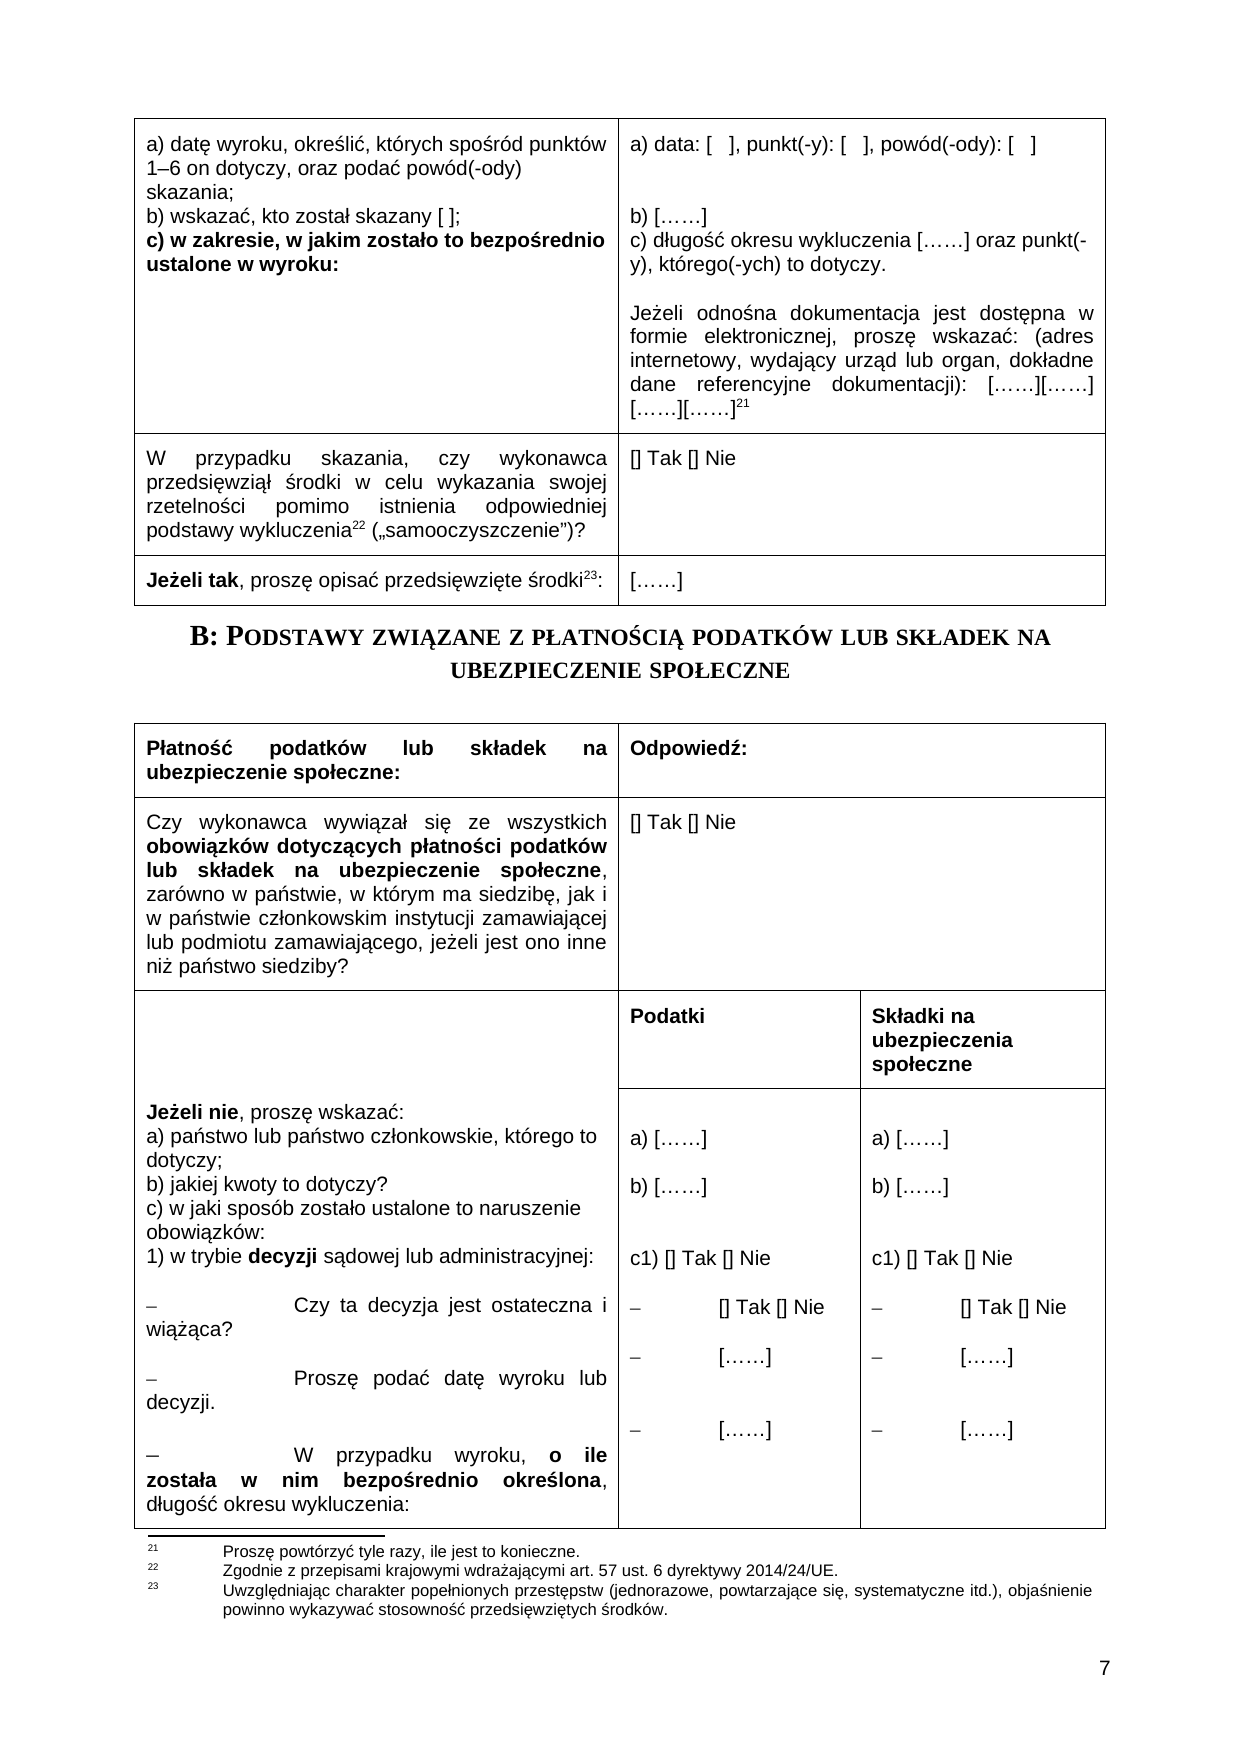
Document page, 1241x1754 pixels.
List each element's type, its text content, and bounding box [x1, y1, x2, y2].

table_cell [] Tak [] Nie [619, 434, 1105, 554]
table_cell Podatki [619, 991, 860, 1088]
table_cell Jeżeli tak, proszę opisać przedsięwzięte środki: [135, 556, 618, 604]
table_cell Jeżeli tak, proszę podać: a) datę wyroku, określić, których spośród punktów 1–6 on dotyczy, oraz podać powód(-ody) skazania; b) wskazać, kto został skazany [ ]; c) w zakresie, w jakim zostało to bezpośrednio ustalone w wyroku: [135, 119, 618, 433]
table_header Płatność podatków lub składek na ubezpieczenie społeczne: [135, 724, 618, 797]
table_cell a) [……] b) [……] c1) [] Tak [] Nie [] Tak [] Nie [……] [……] c2) [ …] d) [] Tak [] Nie Jeżeli tak, proszę podać szczegółowe informacje na ten temat: [……] [861, 1089, 1105, 1528]
table_cell a) [……] b) [……] c1) [] Tak [] Nie [] Tak [] Nie [……] [……] c2) [ …] d) [] Tak [] Nie Jeżeli tak, proszę podać szczegółowe informacje na ten temat: [……] [619, 1089, 860, 1528]
table_cell Czy wykonawca wywiązał się ze wszystkich obowiązków dotyczących płatności podatków lub składek na ubezpieczenie społeczne, zarówno w państwie, w którym ma siedzibę, jak i w państwie członkowskim instytucji zamawiającej lub podmiotu zamawiającego, jeżeli jest ono inne niż państwo siedziby? [135, 798, 618, 990]
table_cell [……] [619, 556, 1105, 604]
table_cell a) data: [ ], punkt(-y): [ ], powód(-ody): [ ] b) [……] c) długość okresu wykluczenia [……] oraz punkt(-y), którego(-ych) to dotyczy. Jeżeli odnośna dokumentacja jest dostępna w formie elektronicznej, proszę wskazać: (adres internetowy, wydający urząd lub organ, dokładne dane referencyjne dokumentacji): [……][……][……][……] [619, 119, 1105, 433]
title B: Podstawy związane z płatnością podatków lub składek na ubezpieczenie społeczne [148, 618, 1093, 685]
table_cell [] Tak [] Nie [619, 798, 1105, 990]
table_cell W przypadku skazania, czy wykonawca przedsięwziął środki w celu wykazania swojej rzetelności pomimo istnienia odpowiedniej podstawy wykluczenia („samooczyszczenie”)? [135, 434, 618, 554]
table_cell Jeżeli nie, proszę wskazać: a) państwo lub państwo członkowskie, którego to dotyczy; b) jakiej kwoty to dotyczy? c) w jaki sposób zostało ustalone to naruszenie obowiązków: 1) w trybie decyzji sądowej lub administracyjnej: Czy ta decyzja jest ostateczna i wiążąca? Proszę podać datę wyroku lub decyzji. W przypadku wyroku, o ile została w nim bezpośrednio określona, długość okresu wykluczenia: 2) w inny sposób? Proszę sprecyzować, w jaki: d) Czy wykonawca spełnił lub spełni swoje obowiązki, dokonując płatności należnych podatków lub składek na ubezpieczenie społeczne, lub też zawierając wiążące porozumienia w celu spłaty tych należności, obejmujące w stosownych przypadkach narosłe odsetki lub grzywny? [135, 991, 618, 1528]
table_header Odpowiedź: [619, 724, 1105, 797]
table_cell Składki na ubezpieczenia społeczne [861, 991, 1105, 1088]
